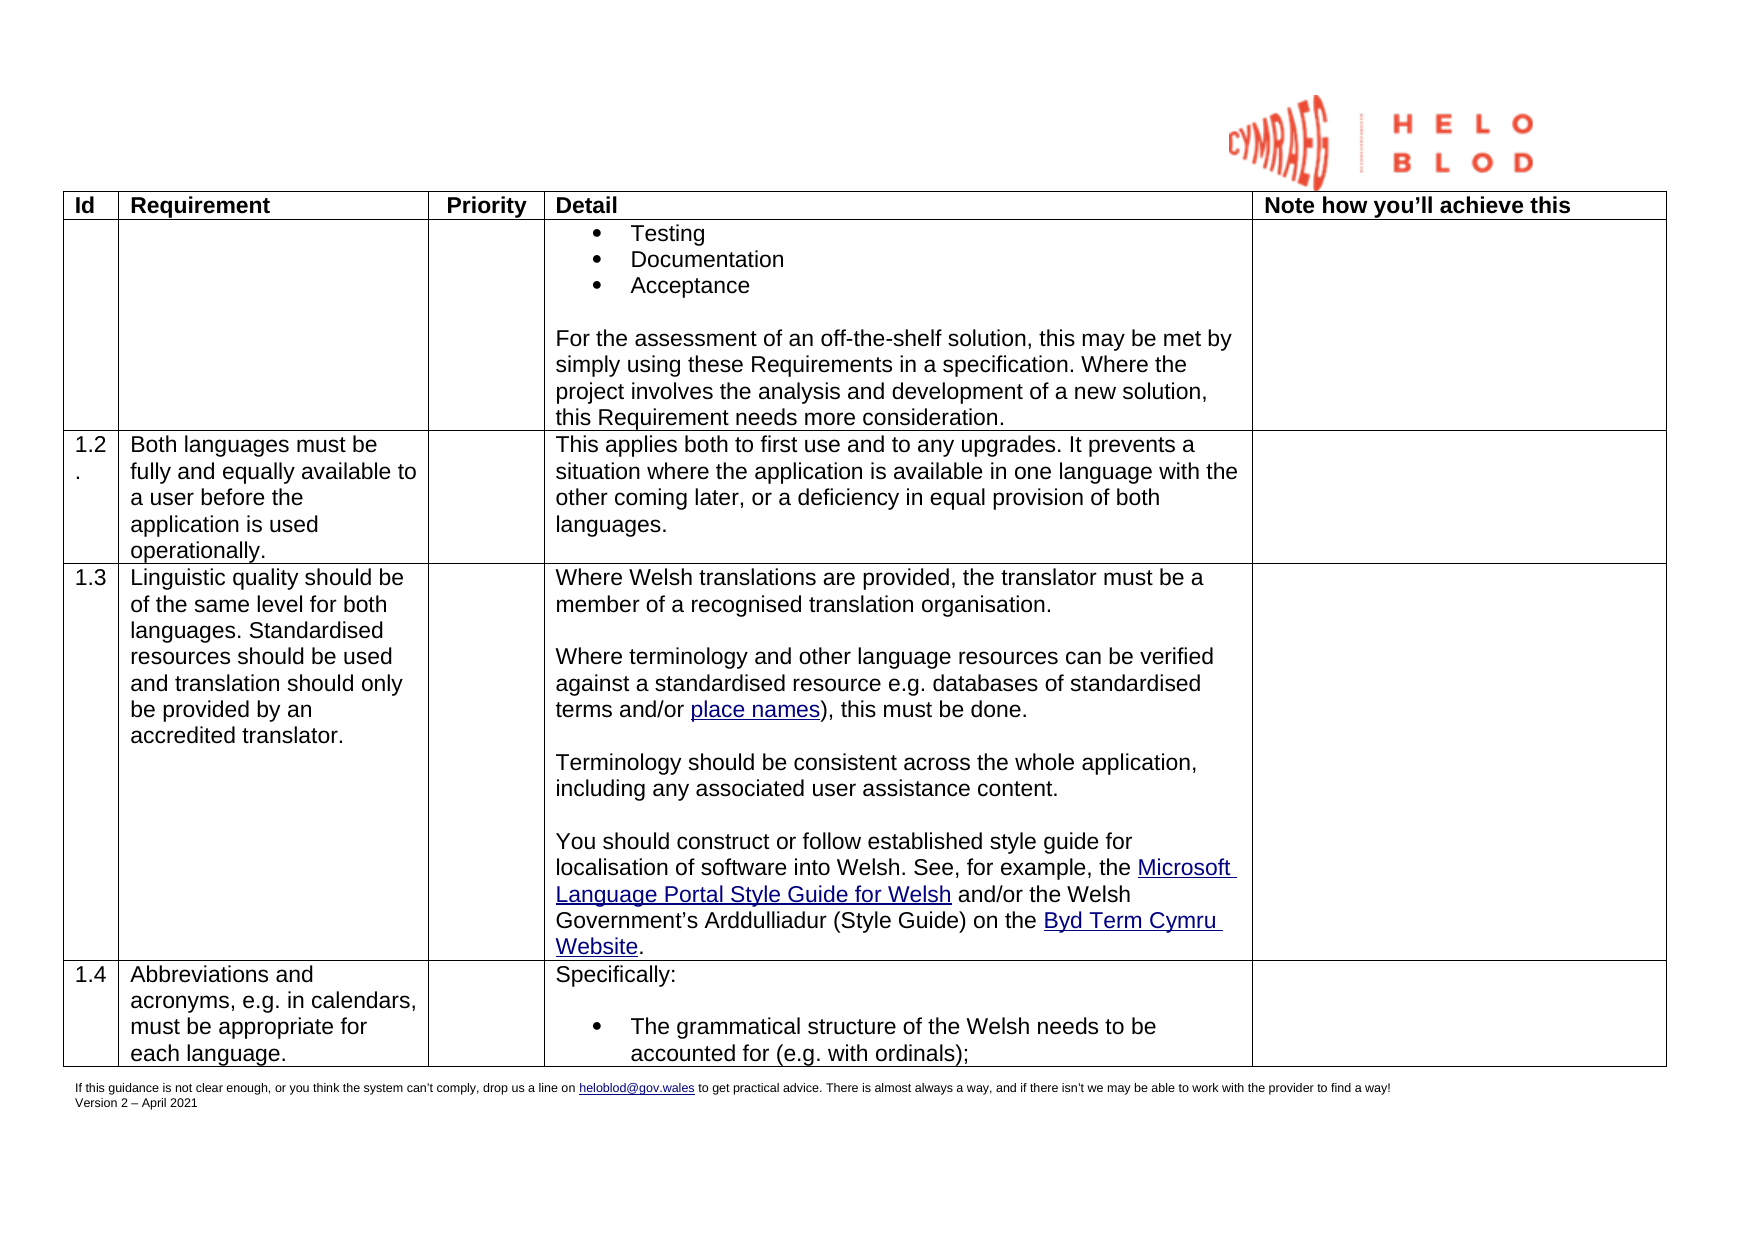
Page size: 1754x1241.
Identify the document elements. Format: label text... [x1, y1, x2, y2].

table_cell [1253, 564, 1666, 959]
table_header Detail [545, 192, 1252, 218]
table_cell [64, 961, 118, 1066]
table_header Id [64, 192, 118, 218]
table_cell [429, 961, 544, 1066]
table_cell [64, 220, 118, 430]
table_cell Where Welsh translations are provided, the translator must be a member of a recognised translation organisation. Where terminology and other language resources can be verified against a standardised resource e.g. databases of standardised terms and/or place names), this must be done. Terminology should be consistent across the whole application, including any associated user assistance content. You should construct or follow established style guide for localisation of software into Welsh. See, for example, the Microsoft Language Portal Style Guide for Welsh and/or the Welsh Government’s Arddulliadur (Style Guide) on the Byd Term Cymru Website. [545, 564, 1252, 959]
table_cell . [64, 431, 118, 563]
table_header Requirement [119, 192, 428, 218]
table_cell Linguistic quality should be of the same level for both languages. Standardised resources should be used and translation should only be provided by an accredited translator. [119, 564, 428, 959]
table_header Priority [429, 192, 544, 218]
table_header Note how you’ll achieve this [1253, 192, 1666, 218]
table_cell [429, 431, 544, 563]
table_cell [1253, 431, 1666, 563]
table_cell Both languages must be fully and equally available to a user before the application is used operationally. [119, 431, 428, 563]
table_cell This applies both to first use and to any upgrades. It prevents a situation where the application is available in one language with the other coming later, or a deficiency in equal provision of both languages. [545, 431, 1252, 563]
table_cell [119, 220, 428, 430]
table_cell [1253, 961, 1666, 1066]
table_cell Abbreviations and acronyms, e.g. in calendars, must be appropriate for each language. [119, 961, 428, 1066]
table_cell This is to ensure that these capabilities are built into a project from the outset and are treated the same as any other requirements. The specific activities will vary depending on the nature of the project (i.e. assessing an existing system compared to the development of a new system), but will include: Project Management Requirement Management Design and Development Testing Documentation Acceptance For the assessment of an off-the-shelf solution, this may be met by simply using these Requirements in a specification. Where the project involves the analysis and development of a new solution, this Requirement needs more consideration. [545, 220, 1252, 430]
table_cell [64, 564, 118, 959]
table_cell [429, 564, 544, 959]
table_cell [429, 220, 544, 430]
table_cell [1253, 220, 1666, 430]
table_cell Specifically: The grammatical structure of the Welsh needs to be accounted for (e.g. with ordinals); Digraphs (two characters forming one letter such as Ch, Ll, Ng, etc.) must be fully supported, i.e. both characters must be used in abbreviations. [545, 961, 1252, 1066]
